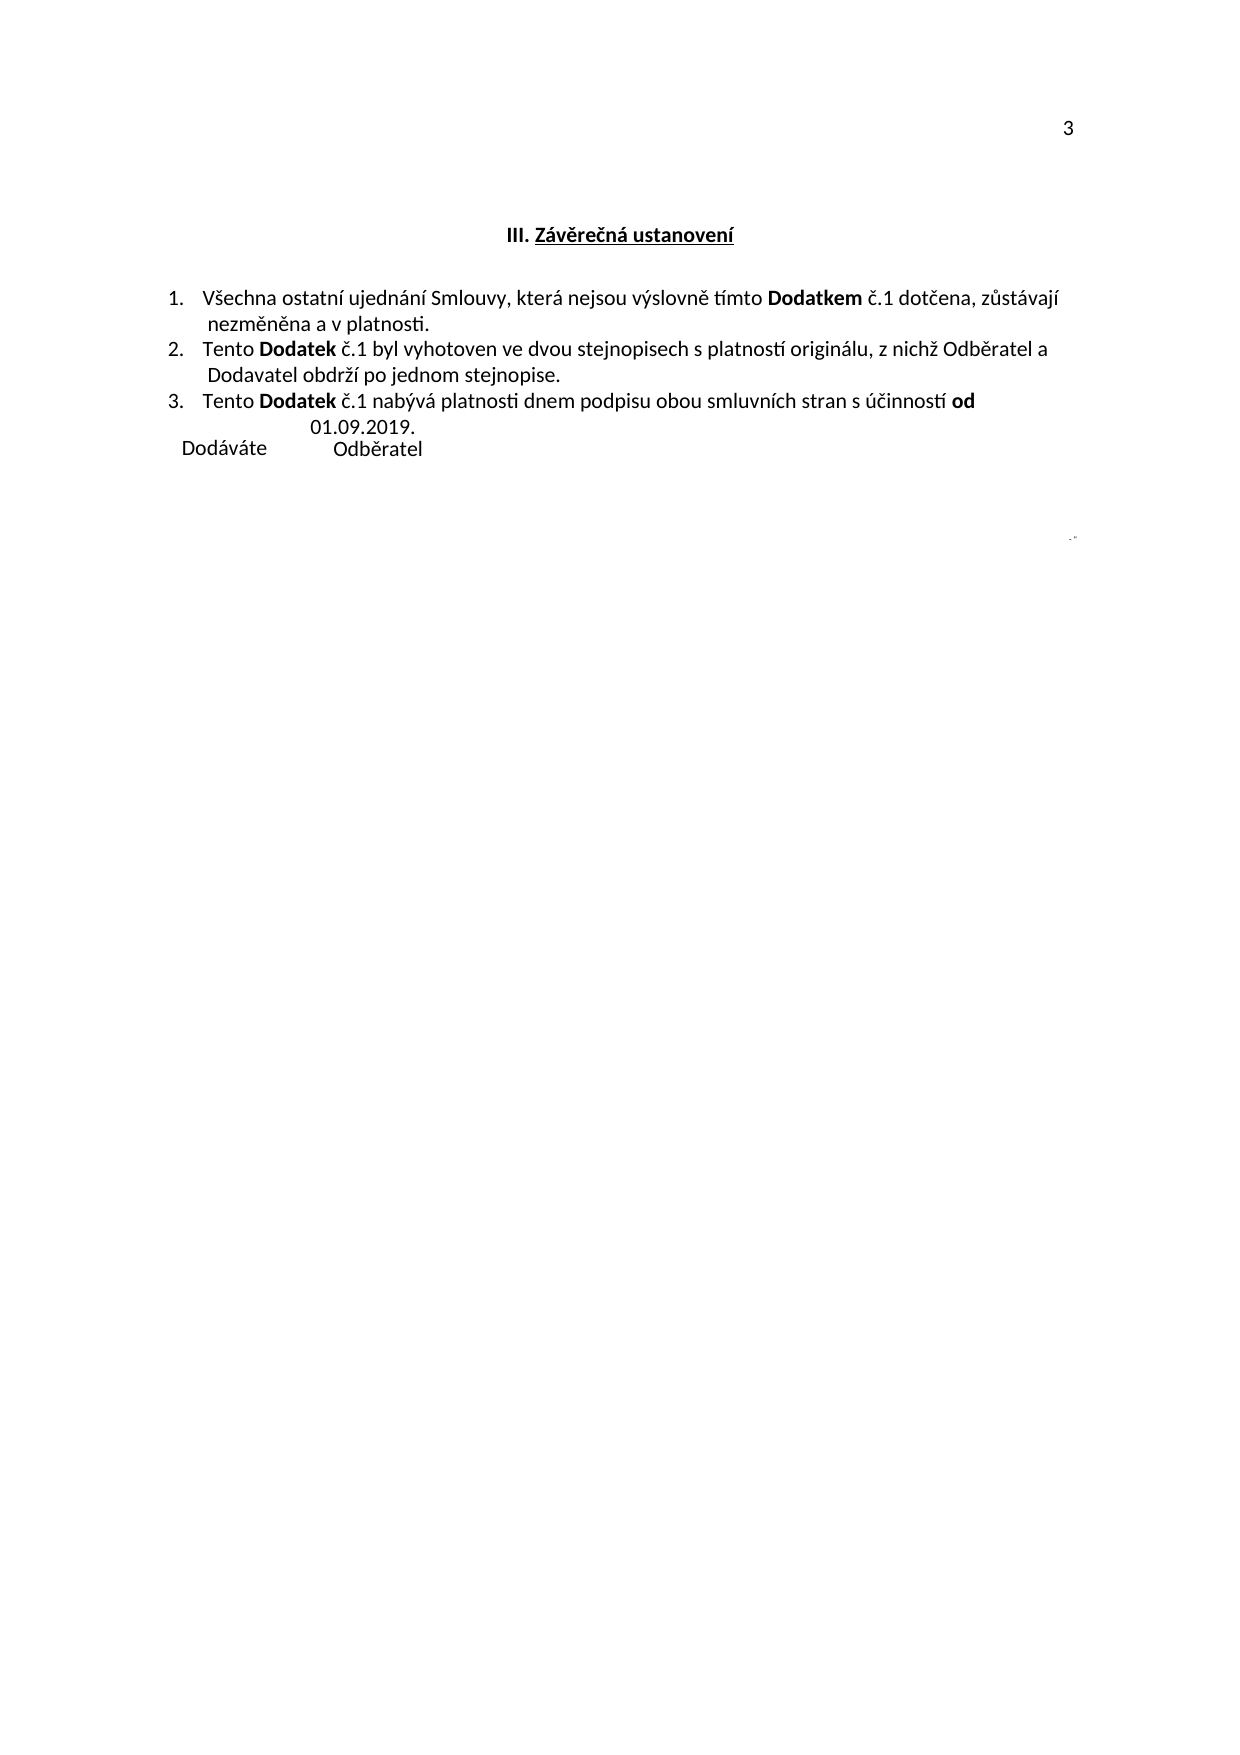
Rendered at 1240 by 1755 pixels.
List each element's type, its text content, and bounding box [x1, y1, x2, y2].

text Dodáváte [182, 438, 271, 460]
text Odběratel [230, 439, 1077, 461]
subtitle III. Závěrečná ustanovení [168, 225, 1072, 247]
list Tento Dodatek č.1 byl vyhotoven ve dvou stejnopisech s platností originálu, z nichž Odběratel a Dodavatel obdrží po jednom stejnopise. [168, 336, 1077, 387]
list Tento Dodatek č.1 nabývá platnosti dnem podpisu obou smluvních stran s účinností od 01.09.2019. [168, 387, 1077, 439]
text - " [168, 528, 1077, 546]
list Všechna ostatní ujednání Smlouvy, která nejsou výslovně tímto Dodatkem č.1 dotčena, zůstávají nezměněna a v platnosti. [168, 284, 1077, 336]
